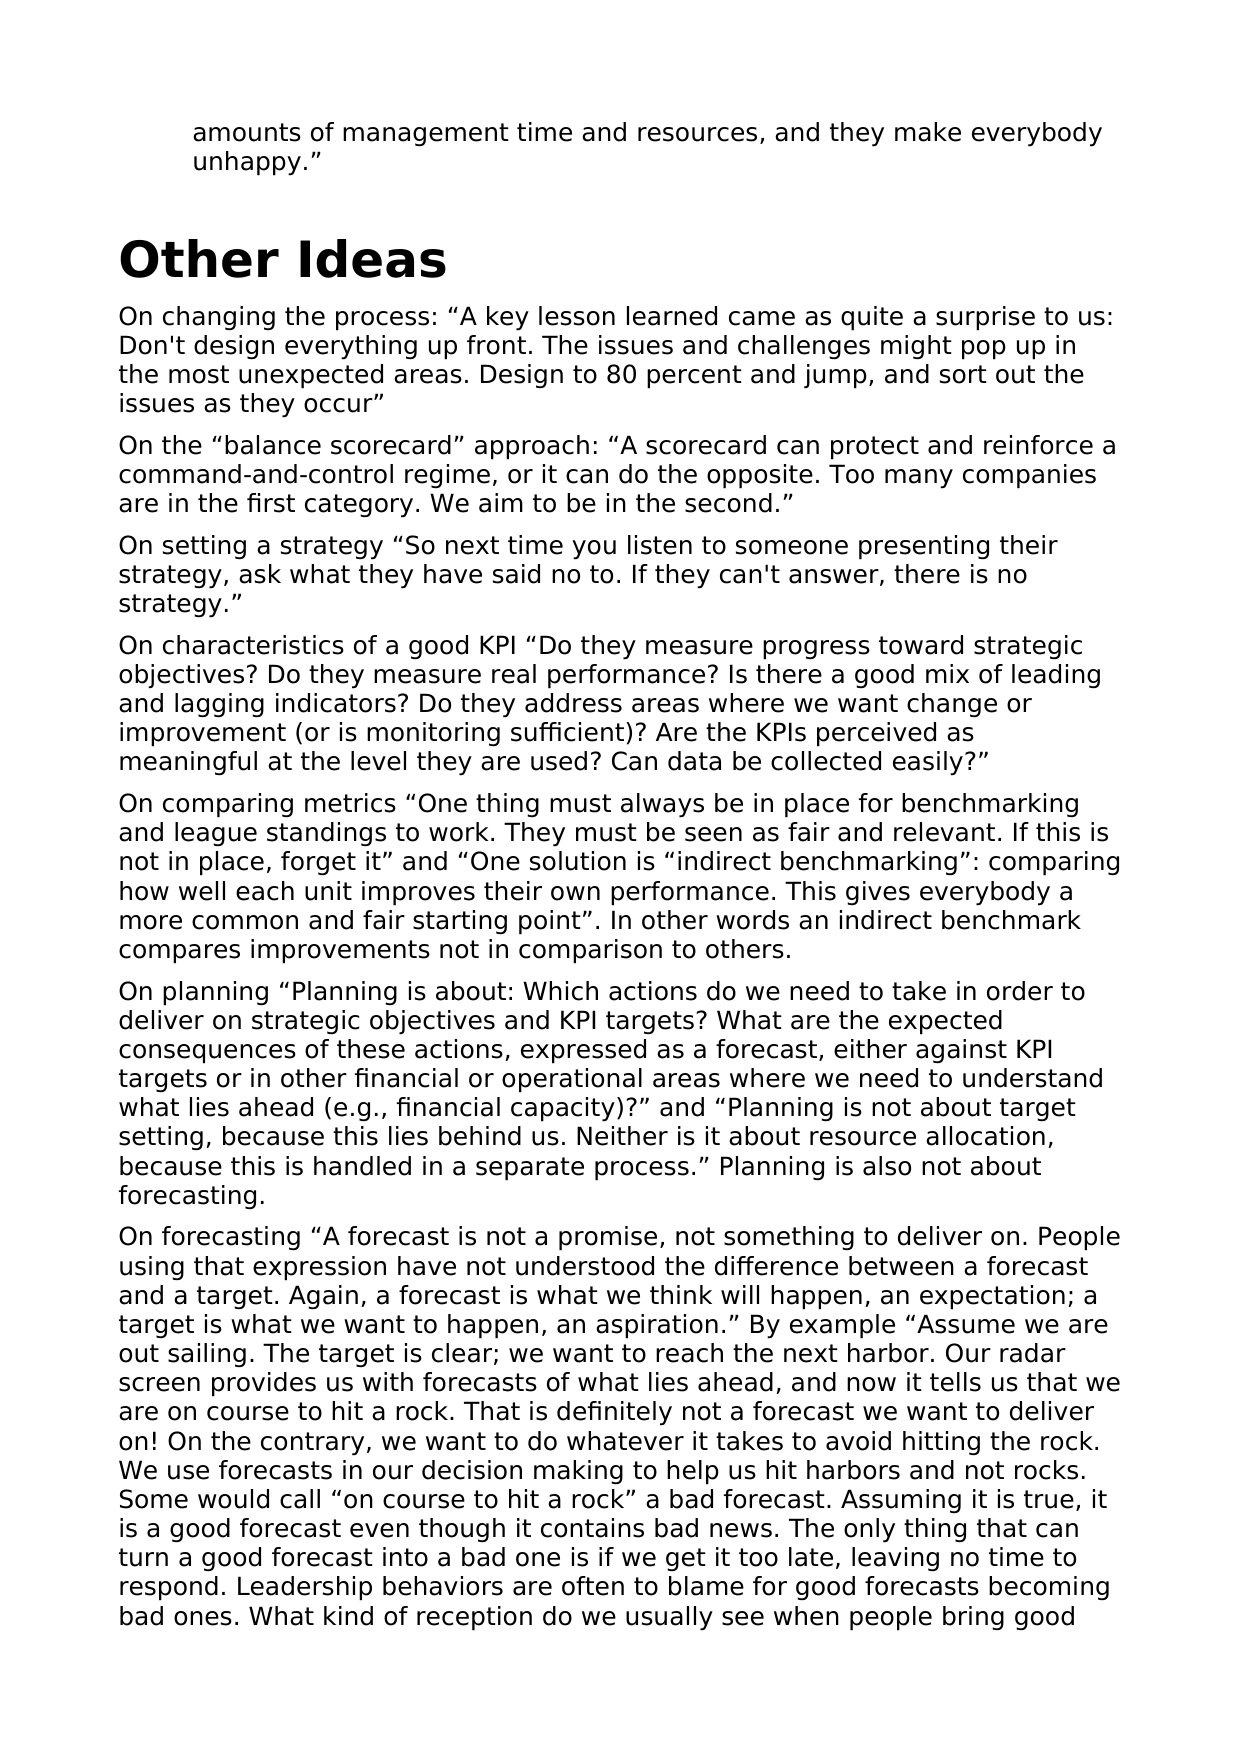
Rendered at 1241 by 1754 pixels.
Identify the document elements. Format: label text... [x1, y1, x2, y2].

text On comparing metrics “One thing must always be in place for benchmarking and league standings to work. They must be seen as fair and relevant. If this is not in place, forget it” and “One solution is “indirect benchmarking”: comparing how well each unit improves their own performance. This gives everybody a more common and fair starting point”. In other words an indirect benchmark compares improvements not in comparison to others. [118, 789, 1122, 964]
subtitle Other Ideas [118, 231, 1122, 289]
text On the “balance scorecard” approach: “A scorecard can protect and reinforce a command-and-control regime, or it can do the opposite. Too many companies are in the first category. We aim to be in the second.” [118, 431, 1122, 518]
text On changing the process: “A key lesson learned came as quite a surprise to us: Don't design everything up front. The issues and challenges might pop up in the most unexpected areas. Design to 80 percent and jump, and sort out the issues as they occur” [118, 302, 1122, 418]
text On setting a strategy “So next time you listen to someone presenting their strategy, ask what they have said no to. If they can't answer, there is no strategy.” [118, 531, 1122, 618]
text On characteristics of a good KPI “Do they measure progress toward strategic objectives? Do they measure real performance? Is there a good mix of leading and lagging indicators? Do they address areas where we want change or improvement (or is monitoring sufficient)? Are the KPIs perceived as meaningful at the level they are used? Can data be collected easily?” [118, 631, 1122, 777]
text On planning “Planning is about: Which actions do we need to take in order to deliver on strategic objectives and KPI targets? What are the expected consequences of these actions, expressed as a forecast, either against KPI targets or in other financial or operational areas where we need to understand what lies ahead (e.g., financial capacity)?” and “Planning is not about target setting, because this lies behind us. Neither is it about resource allocation, because this is handled in a separate process.” Planning is also not about forecasting. [118, 977, 1122, 1210]
text On forecasting “A forecast is not a promise, not something to deliver on. People using that expression have not understood the difference between a forecast and a target. Again, a forecast is what we think will happen, an expectation; a target is what we want to happen, an aspiration.” By example “Assume we are out sailing. The target is clear; we want to reach the next harbor. Our radar screen provides us with forecasts of what lies ahead, and now it tells us that we are on course to hit a rock. That is definitely not a forecast we want to deliver on! On the contrary, we want to do whatever it takes to avoid hitting the rock. We use forecasts in our decision making to help us hit harbors and not rocks. Some would call “on course to hit a rock” a bad forecast. Assuming it is true, it is a good forecast even though it contains bad news. The only thing that can turn a good forecast into a bad one is if we get it too late, leaving no time to respond. Leadership behaviors are often to blame for good forecasts becoming bad ones. What kind of reception do we usually see when people bring good [118, 1222, 1122, 1631]
list amounts of management time and resources, and they make everybody unhappy.” [177, 118, 1122, 176]
